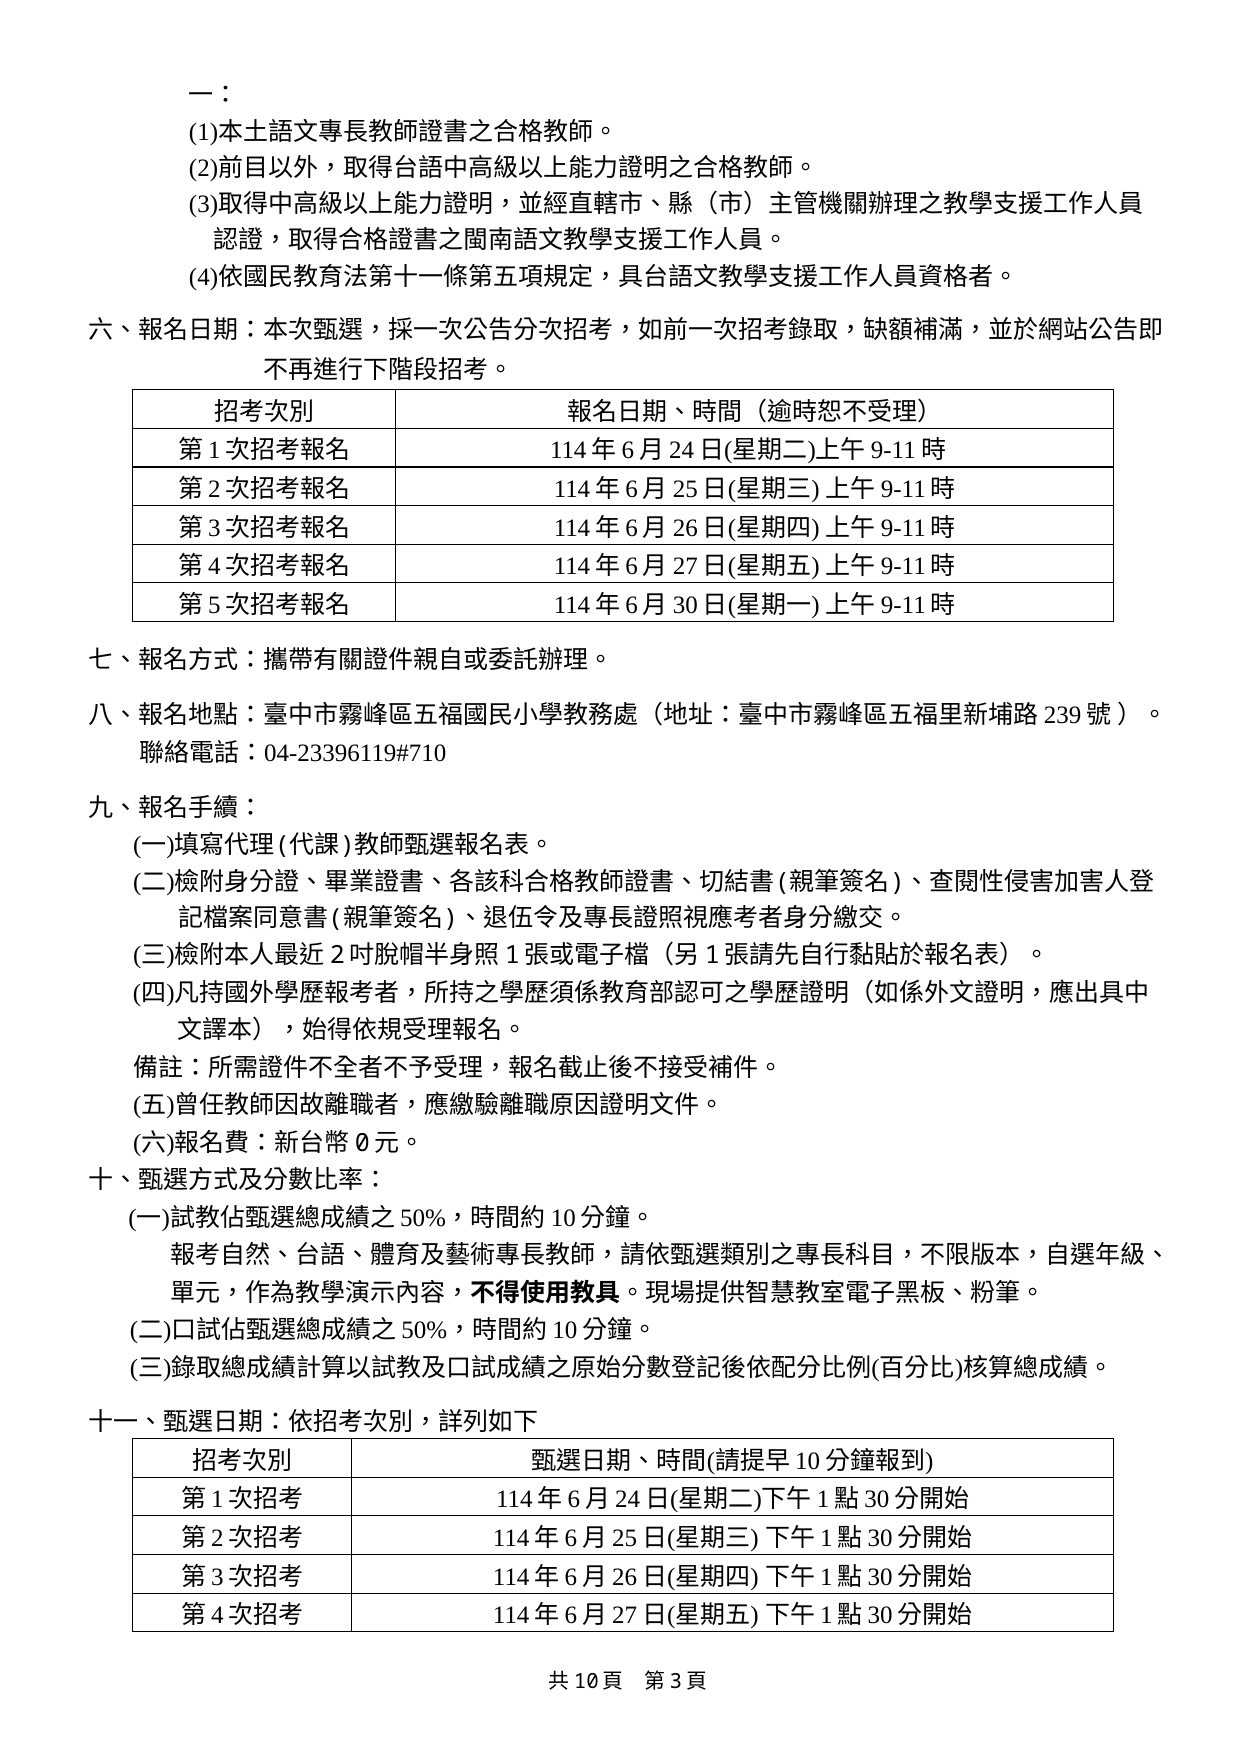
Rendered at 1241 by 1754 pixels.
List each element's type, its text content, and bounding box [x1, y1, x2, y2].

table_cell 第4次招考 [133, 1594, 351, 1631]
table_cell 第4次招考報名 [133, 545, 395, 582]
table_cell 114年6月25日(星期三) 下午1點30分開始 [352, 1516, 1113, 1554]
table_cell 114年6月26日(星期四) 下午1點30分開始 [352, 1555, 1113, 1592]
text (二)檢附身分證、畢業證書、各該科合格教師證書、切結書(親筆簽名)、查閱性侵害加害人登 [133, 861, 1167, 897]
text 備註：所需證件不全者不予受理，報名截止後不接受補件。 [133, 1046, 1167, 1083]
table_cell 114年6月30日(星期一) 上午9-11時 [396, 583, 1113, 621]
text (1)本土語文專長教師證書之合格教師。 [189, 111, 1167, 147]
text 十、甄選方式及分數比率： [89, 1158, 1167, 1196]
text (二)口試佔甄選總成績之50%，時間約10分鐘。 [129, 1308, 1167, 1346]
text (三)檢附本人最近2吋脫帽半身照1張或電子檔（另1張請先自行黏貼於報名表）。 [133, 933, 1167, 971]
text (一)試教佔甄選總成績之50%，時間約10分鐘。 [128, 1196, 1167, 1233]
text (四)凡持國外學歷報考者，所持之學歷須係教育部認可之學歷證明（如係外文證明，應出具中文譯本），始得依規受理報名。 [133, 971, 1167, 1046]
text 九、報名手續： [89, 786, 1167, 823]
table_cell 114年6月27日(星期五) 下午1點30分開始 [352, 1594, 1113, 1631]
table_header 報名日期、時間（逾時恕不受理） [396, 390, 1113, 428]
text (4)依國民教育法第十一條第五項規定，具台語文教學支援工作人員資格者。 [189, 256, 1167, 292]
table_cell 114年6月24日(星期二)下午1點30分開始 [352, 1478, 1113, 1515]
text (一)填寫代理(代課)教師甄選報名表。 [89, 823, 1167, 861]
table_cell 第1次招考 [133, 1478, 351, 1515]
table_header 招考次別 [133, 1439, 351, 1477]
text (六)報名費：新台幣0元。 [133, 1121, 1167, 1158]
table_cell 114年6月26日(星期四) 上午9-11時 [396, 506, 1113, 543]
table_cell 第2次招考報名 [133, 468, 395, 505]
text 八、報名地點：臺中市霧峰區五福國民小學教務處（地址：臺中市霧峰區五福里新埔路239號 ）。 [89, 694, 1167, 731]
text (三)錄取總成績計算以試教及口試成績之原始分數登記後依配分比例(百分比)核算總成績。 [129, 1346, 1167, 1383]
text 聯絡電話：04-23396119#710 [139, 731, 1167, 769]
text (2)前目以外，取得台語中高級以上能力證明之合格教師。 [89, 147, 1167, 184]
table_cell 第5次招考報名 [133, 583, 395, 621]
text 七、報名方式：攜帶有關證件親自或委託辦理。 [89, 639, 1167, 676]
table_cell 114年6月24日(星期二)上午9-11 時 [396, 429, 1113, 466]
table_cell 第3次招考 [133, 1555, 351, 1592]
text 六、報名日期：本次甄選，採一次公告分次招考，如前一次招考錄取，缺額補滿，並於網站公告即不再進行下階段招考。 [89, 310, 1167, 386]
table_cell 第1次招考報名 [133, 429, 395, 466]
text 報考自然、台語、體育及藝術專長教師，請依甄選類別之專長科目，不限版本，自選年級、 [139, 1233, 1167, 1271]
text (3)取得中高級以上能力證明，並經直轄市、縣（市）主管機關辦理之教學支援工作人員認證，取得合格證書之閩南語文教學支援工作人員。 [189, 184, 1167, 256]
text 一： [164, 75, 1167, 111]
table_header 甄選日期、時間(請提早10分鐘報到) [352, 1439, 1113, 1477]
text 十一、甄選日期：依招考次別，詳列如下 [89, 1401, 1167, 1438]
text 單元，作為教學演示內容，不得使用教具。現場提供智慧教室電子黑板、粉筆。 [139, 1271, 1167, 1308]
table_cell 第2次招考 [133, 1516, 351, 1554]
table_header 招考次別 [133, 390, 395, 428]
table_cell 第3次招考報名 [133, 506, 395, 543]
table_cell 114年6月25日(星期三) 上午9-11時 [396, 468, 1113, 505]
table_cell 114年6月27日(星期五) 上午9-11時 [396, 545, 1113, 582]
text 記檔案同意書(親筆簽名)、退伍令及專長證照視應考者身分繳交。 [133, 897, 1167, 933]
text (五)曾任教師因故離職者，應繳驗離職原因證明文件。 [133, 1083, 1167, 1121]
